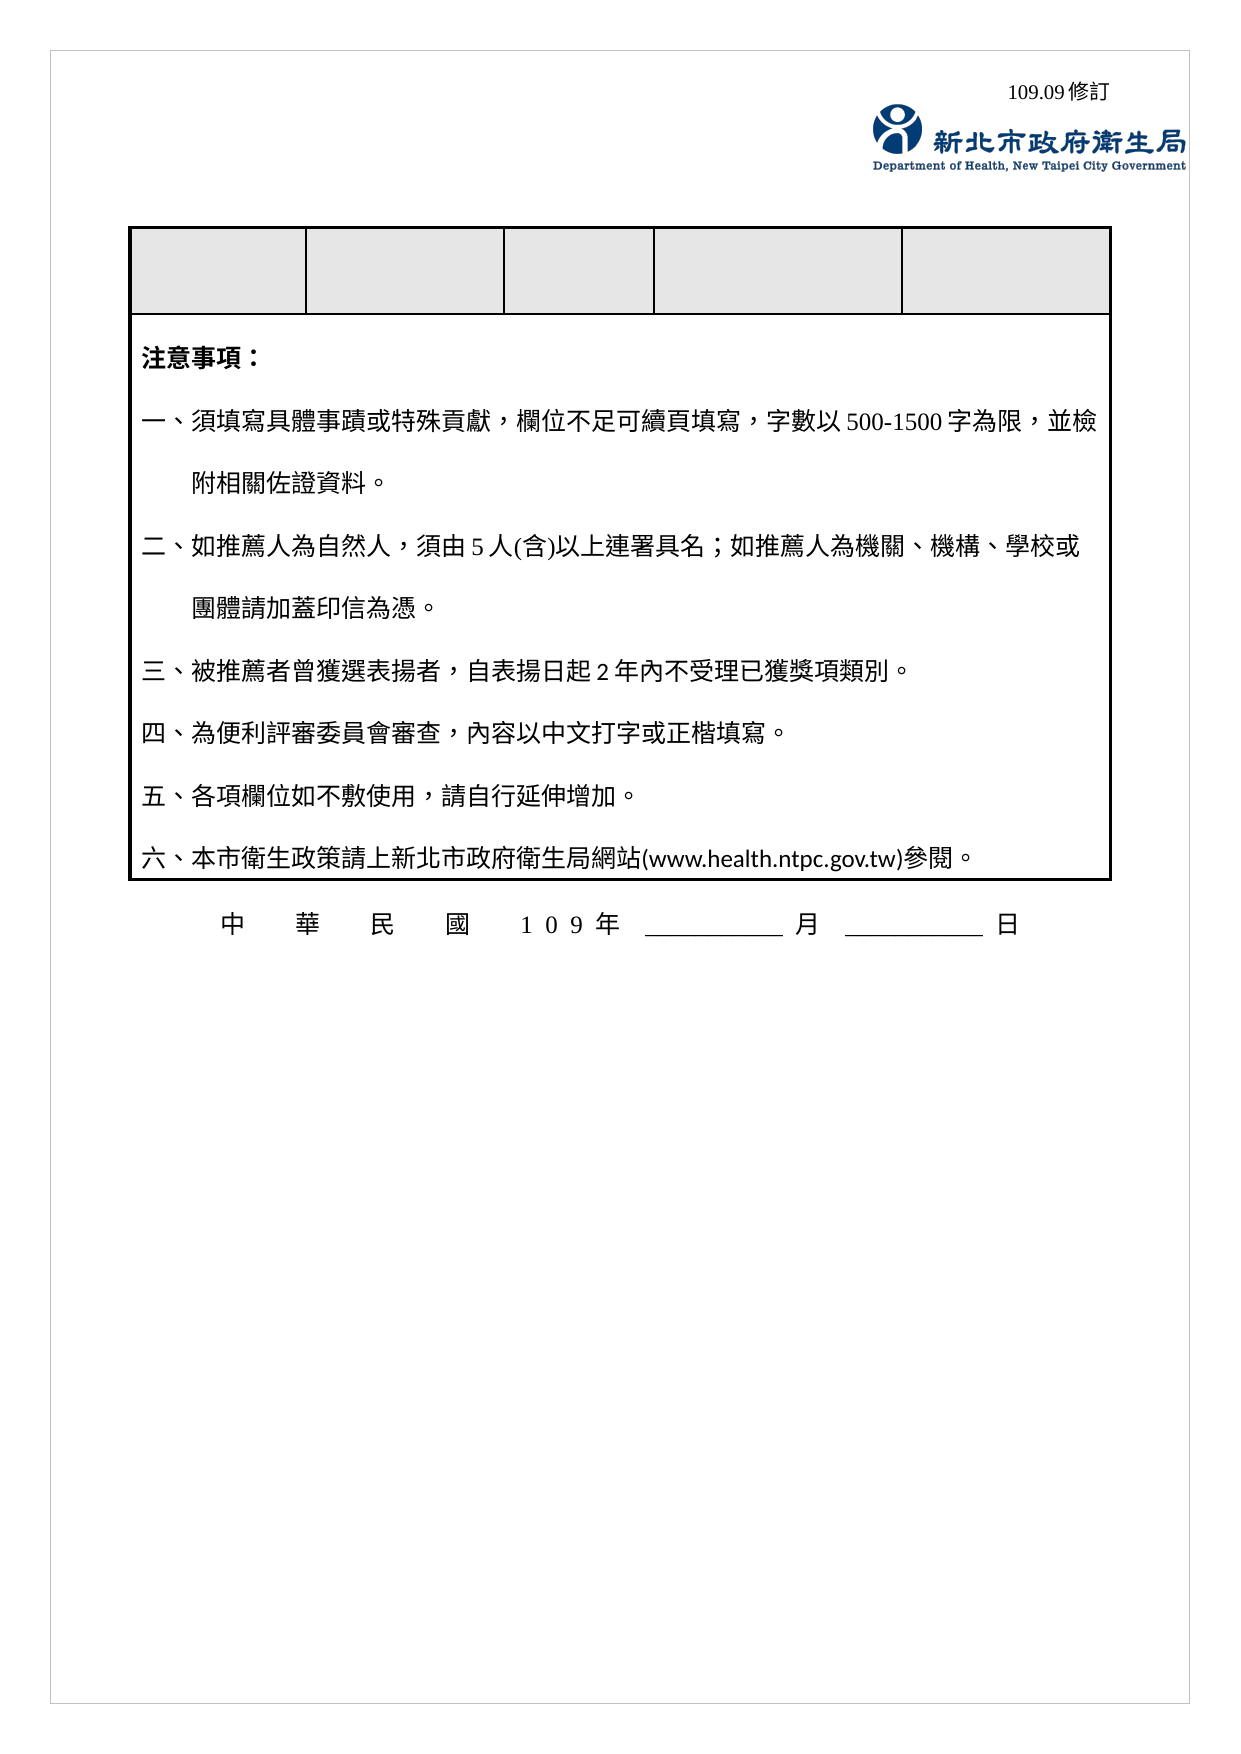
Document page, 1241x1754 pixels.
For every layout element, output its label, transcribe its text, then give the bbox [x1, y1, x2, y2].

table_cell [132, 229, 305, 313]
table_cell [903, 229, 1109, 313]
table_cell [655, 229, 901, 313]
table_cell [505, 229, 653, 313]
table_cell [307, 229, 503, 313]
text 中 華 民 國 1 0 9 年 ___________ 月 ___________ 日 [130, 881, 1110, 943]
table_cell 注意事項： 一、須填寫具體事蹟或特殊貢獻，欄位不足可續頁填寫，字數以500-1500字為限，並檢附相關佐證資料。 二、如推薦人為自然人，須由5人(含)以上連署具名；如推薦人為機關、機構、學校或團體請加蓋印信為憑。 三、被推薦者曾獲選表揚者，自表揚日起2年內不受理已獲獎項類別。 四、為便利評審委員會審查，內容以中文打字或正楷填寫。 五、各項欄位如不敷使用，請自行延伸增加。 六、本市衛生政策請上新北市政府衛生局網站(www.health.ntpc.gov.tw)參閱。 [132, 315, 1109, 877]
